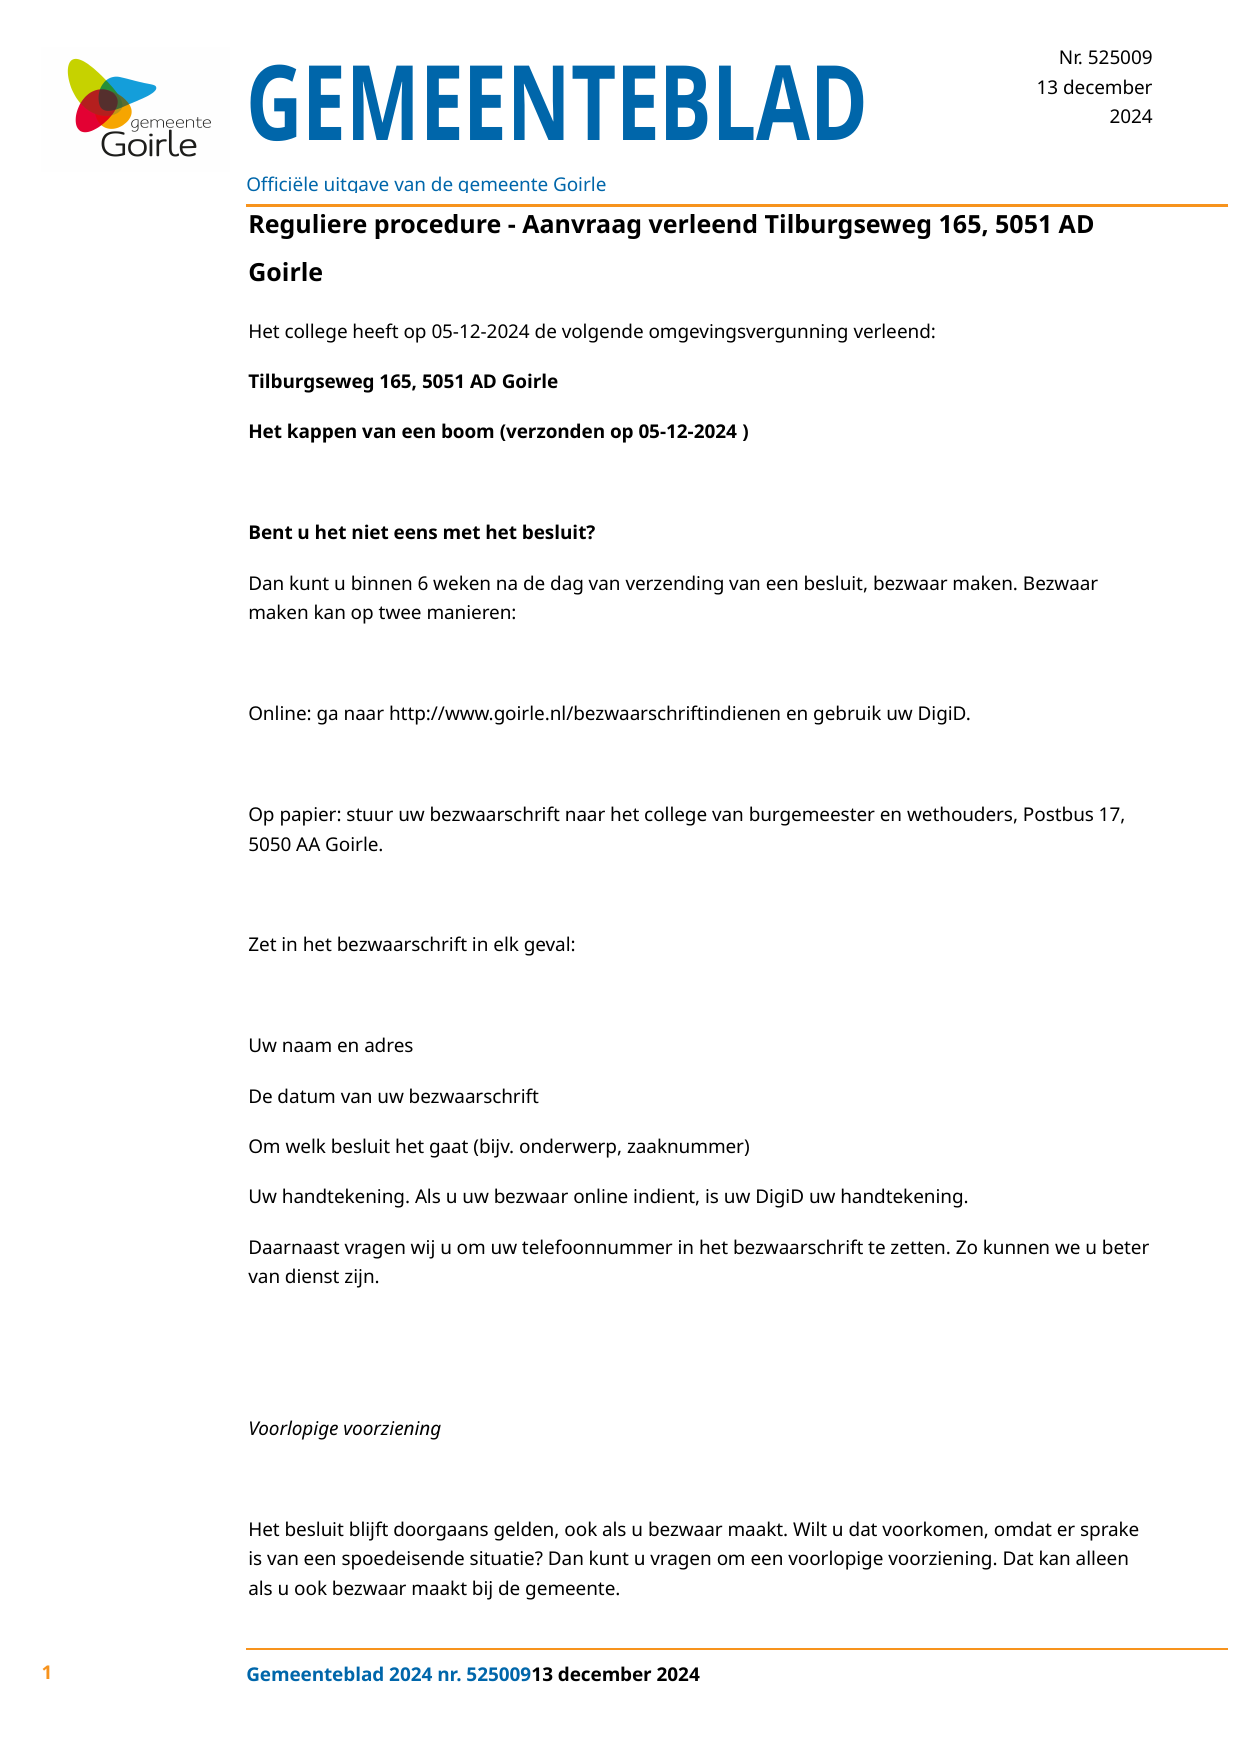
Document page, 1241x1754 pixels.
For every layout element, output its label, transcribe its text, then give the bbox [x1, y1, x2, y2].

text Dan kunt u binnen 6 weken na de dag van verzending van een besluit, bezwaar maken. Bezwaar maken kan op twee manieren: [248, 570, 1152, 625]
text Online: ga naar http://www.goirle.nl/bezwaarschriftindienen en gebruik uw DigiD. [248, 700, 1152, 726]
text Zet in het bezwaarschrift in elk geval: [248, 932, 1152, 957]
text Bent u het niet eens met het besluit? [248, 519, 1152, 545]
text Tilburgseweg 165, 5051 AD Goirle [248, 368, 1152, 394]
text Uw naam en adres [248, 1032, 1152, 1058]
picture [41, 47, 231, 172]
text Uw handtekening. Als u uw bezwaar online indient, is uw DigiD uw handtekening. [248, 1184, 1152, 1209]
text Het kappen van een boom (verzonden op 05-12-2024 ) [248, 419, 1152, 444]
text De datum van uw bezwaarschrift [248, 1083, 1152, 1109]
text Het college heeft op 05-12-2024 de volgende omgevingsvergunning verleend: [248, 318, 1152, 344]
text Daarnaast vragen wij u om uw telefoonnummer in het bezwaarschrift te zetten. Zo kunnen we u beter van dienst zijn. [248, 1234, 1152, 1289]
text Reguliere procedure - Aanvraag verleend Tilburgseweg 165, 5051 AD Goirle [248, 207, 1152, 288]
text Op papier: stuur uw bezwaarschrift naar het college van burgemeester en wethouders, Postbus 17, 5050 AA Goirle. [248, 801, 1152, 857]
text Voorlopige voorziening [248, 1415, 1152, 1441]
text Het besluit blijft doorgaans gelden, ook als u bezwaar maakt. Wilt u dat voorkomen, omdat er sprake is van een spoedeisende situatie? Dan kunt u vragen om een voorlopige voorziening. Dat kan alleen als u ook bezwaar maakt bij de gemeente. [248, 1516, 1152, 1601]
text Om welk besluit het gaat (bijv. onderwerp, zaaknummer) [248, 1133, 1152, 1159]
